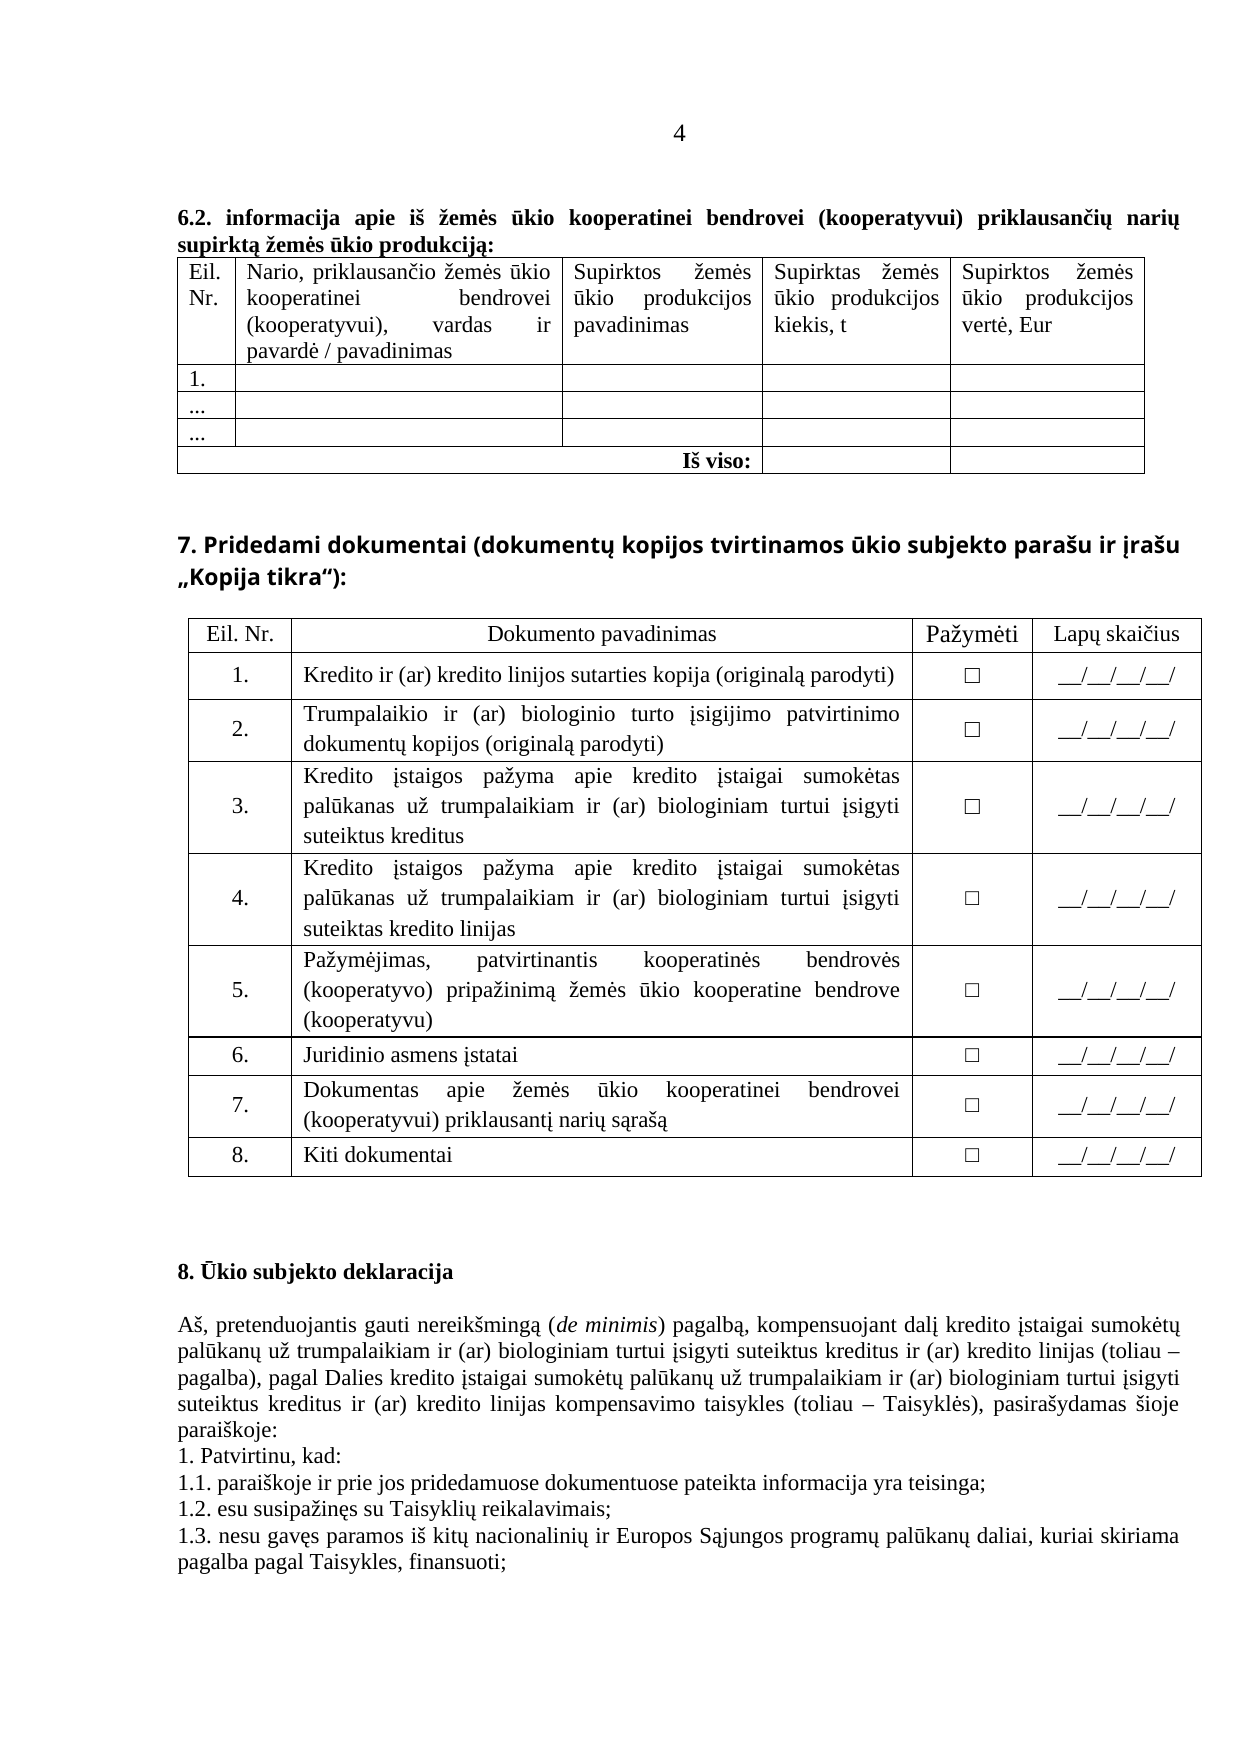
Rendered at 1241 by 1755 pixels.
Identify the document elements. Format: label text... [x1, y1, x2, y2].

table_cell □ [913, 762, 1032, 853]
table_cell [951, 392, 1144, 418]
table_cell Juridinio asmens įstatai [292, 1038, 912, 1075]
table_cell 5. [189, 946, 291, 1036]
table_cell Kredito įstaigos pažyma apie kredito įstaigai sumokėtas palūkanas už trumpalaikiam ir (ar) biologiniam turtui įsigyti suteiktus kreditus [292, 762, 912, 853]
table_cell 4. [189, 854, 291, 945]
table_cell [563, 365, 762, 391]
table_cell Kiti dokumentai [292, 1138, 912, 1176]
table_cell Iš viso: [178, 447, 762, 473]
table_cell □ [913, 700, 1032, 761]
table_cell Kredito įstaigos pažyma apie kredito įstaigai sumokėtas palūkanas už trumpalaikiam ir (ar) biologiniam turtui įsigyti suteiktas kredito linijas [292, 854, 912, 945]
table_cell [951, 419, 1144, 446]
table_cell [177, 474, 1145, 501]
table_cell [236, 365, 562, 391]
table_cell [763, 419, 950, 446]
text 7. Pridedami dokumentai (dokumentų kopijos tvirtinamos ūkio subjekto parašu ir įrašu „Kopija tikra“): [177, 529, 1181, 592]
text 1.3. nesu gavęs paramos iš kitų nacionalinių ir Europos Sąjungos programų palūkanų daliai, kuriai skiriama pagalba pagal Taisykles, finansuoti; [177, 1522, 1181, 1574]
table_cell Kredito ir (ar) kredito linijos sutarties kopija (originalą parodyti) [292, 653, 912, 699]
table_cell 6. [189, 1038, 291, 1075]
table_cell [763, 447, 950, 473]
table_header Supirktos žemės ūkio produkcijos vertė, Eur [951, 258, 1144, 363]
table_cell __/__/__/__/ [1033, 1038, 1201, 1075]
table_cell [951, 447, 1144, 473]
table_cell □ [913, 854, 1032, 945]
table_header Dokumento pavadinimas [292, 619, 912, 652]
table_cell __/__/__/__/ [1033, 653, 1201, 699]
table_cell 8. [189, 1138, 291, 1176]
table_header Pažymėti [913, 619, 1032, 652]
table_cell __/__/__/__/ [1033, 762, 1201, 853]
table_cell [763, 365, 950, 391]
table_cell __/__/__/__/ [1033, 854, 1201, 945]
table_header Eil. Nr. [178, 258, 235, 363]
table_cell □ [913, 946, 1032, 1036]
text 6.2. informacija apie iš žemės ūkio kooperatinei bendrovei (kooperatyvui) priklausančių narių supirktą žemės ūkio produkciją: [177, 204, 1181, 257]
table_cell 1. [189, 653, 291, 699]
table_cell [563, 419, 762, 446]
table_header Nario, priklausančio žemės ūkio kooperatinei bendrovei (kooperatyvui), vardas ir pavardė / pavadinimas [236, 258, 562, 363]
table_cell □ [913, 653, 1032, 699]
table_cell [951, 365, 1144, 391]
table_cell __/__/__/__/ [1033, 1076, 1201, 1137]
table_cell 2. [189, 700, 291, 761]
text 8. Ūkio subjekto deklaracija [177, 1258, 1181, 1284]
table_header Lapų skaičius [1033, 619, 1201, 652]
table_cell __/__/__/__/ [1033, 1138, 1201, 1176]
table_cell ... [178, 419, 235, 446]
table_cell [763, 392, 950, 418]
table_cell Trumpalaikio ir (ar) biologinio turto įsigijimo patvirtinimo dokumentų kopijos (originalą parodyti) [292, 700, 912, 761]
text 1.2. esu susipažinęs su Taisyklių reikalavimais; [177, 1495, 1181, 1522]
table_cell __/__/__/__/ [1033, 700, 1201, 761]
table_cell Dokumentas apie žemės ūkio kooperatinei bendrovei (kooperatyvui) priklausantį narių sąrašą [292, 1076, 912, 1137]
table_cell 3. [189, 762, 291, 853]
text 1.1. paraiškoje ir prie jos pridedamuose dokumentuose pateikta informacija yra teisinga; [177, 1469, 1181, 1495]
text 1. Patvirtinu, kad: [177, 1443, 1181, 1469]
table_cell 7. [189, 1076, 291, 1137]
table_cell 1. [178, 365, 235, 391]
table_header Supirktas žemės ūkio produkcijos kiekis, t [763, 258, 950, 363]
table_cell Pažymėjimas, patvirtinantis kooperatinės bendrovės (kooperatyvo) pripažinimą žemės ūkio kooperatine bendrove (kooperatyvu) [292, 946, 912, 1036]
table_header Supirktos žemės ūkio produkcijos pavadinimas [563, 258, 762, 363]
text Aš, pretenduojantis gauti nereikšmingą (de minimis) pagalbą, kompensuojant dalį kredito įstaigai sumokėtų palūkanų už trumpalaikiam ir (ar) biologiniam turtui įsigyti suteiktus kreditus ir (ar) kredito linijas (toliau – pagalba), pagal Dalies kredito įstaigai sumokėtų palūkanų už trumpalaikiam ir (ar) biologiniam turtui įsigyti suteiktus kreditus ir (ar) kredito linijas kompensavimo taisykles (toliau – Taisyklės), pasirašydamas šioje paraiškoje: [177, 1311, 1181, 1443]
table_cell ... [178, 392, 235, 418]
table_cell [236, 392, 562, 418]
table_cell □ [913, 1076, 1032, 1137]
table_cell [563, 392, 762, 418]
table_cell □ [913, 1138, 1032, 1176]
table_cell __/__/__/__/ [1033, 946, 1201, 1036]
table_header Eil. Nr. [189, 619, 291, 652]
table_cell □ [913, 1038, 1032, 1075]
table_cell [236, 419, 562, 446]
